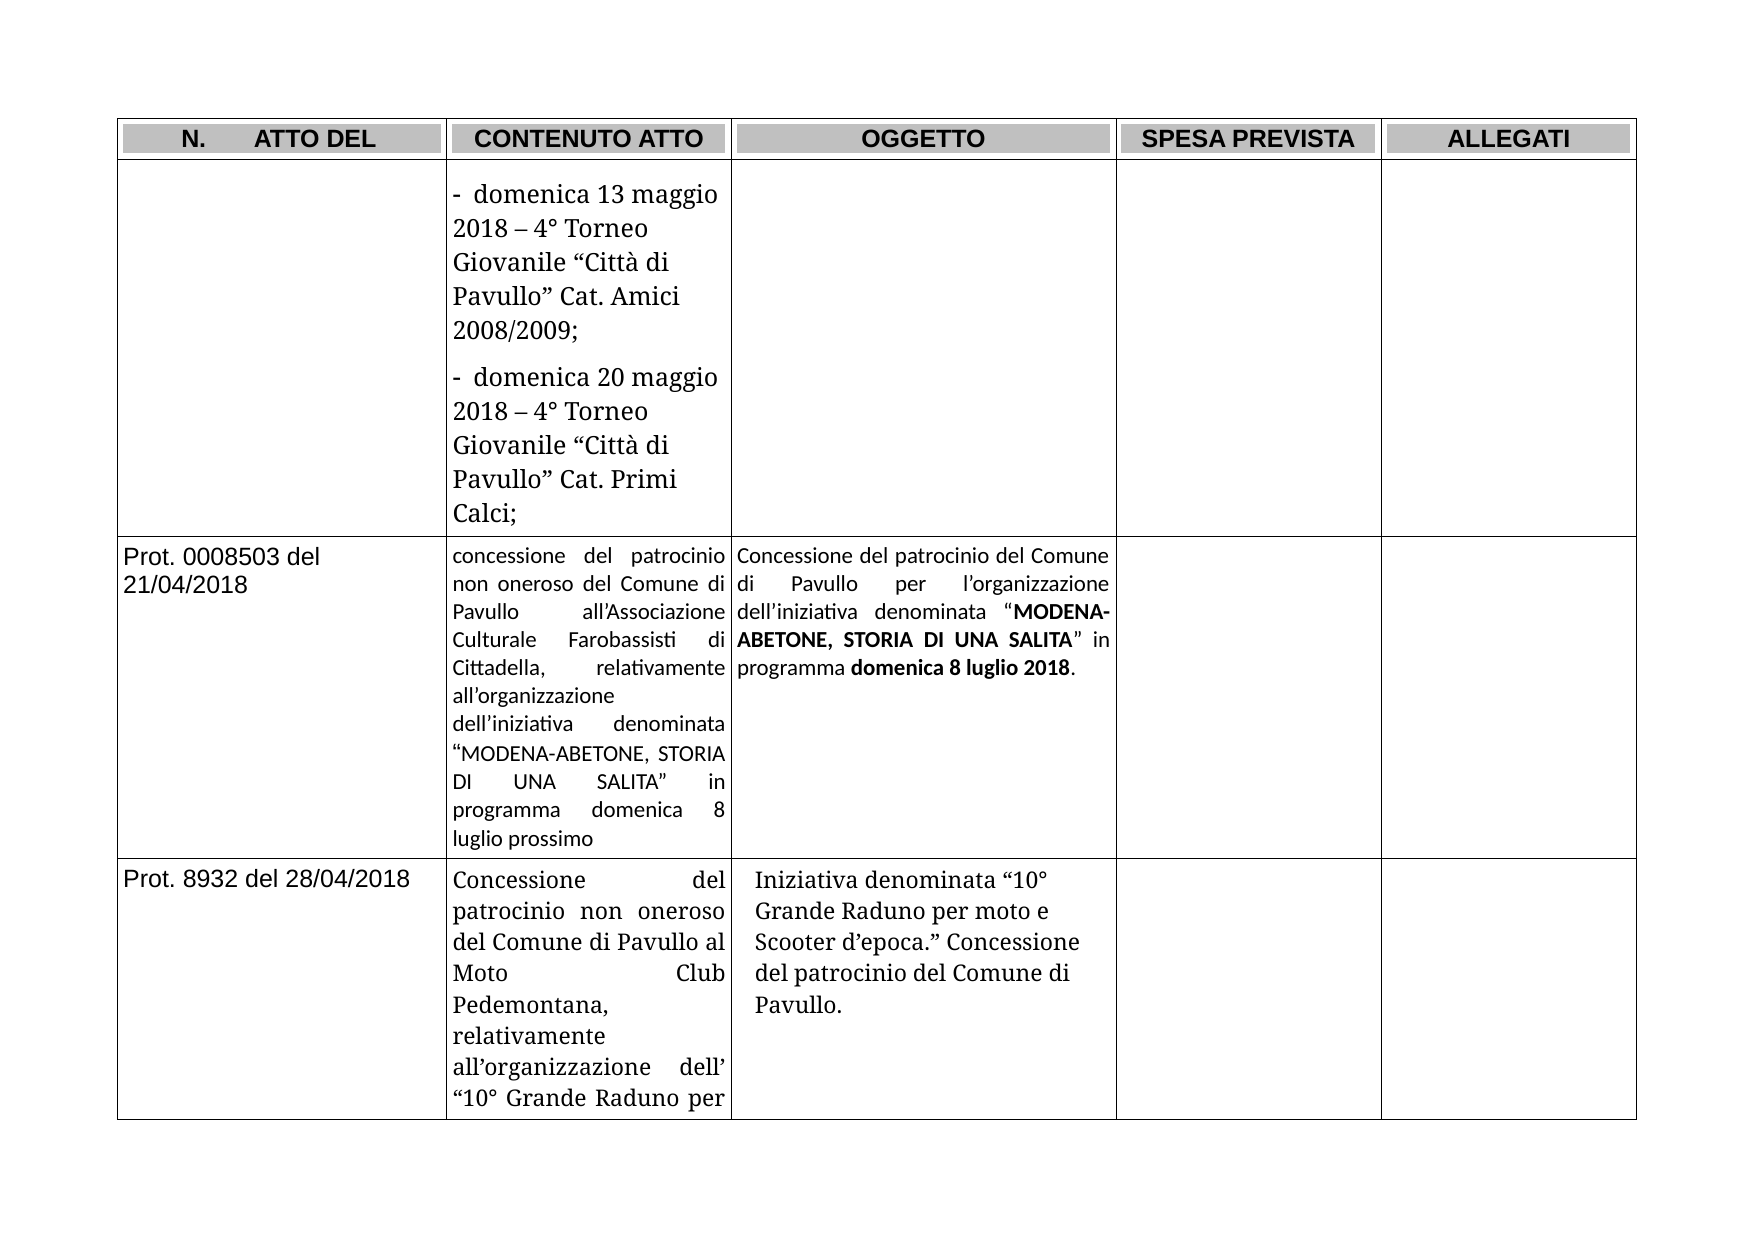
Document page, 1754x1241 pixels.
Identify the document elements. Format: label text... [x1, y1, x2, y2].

table_cell [1117, 160, 1381, 536]
table_cell [1117, 537, 1381, 858]
table_cell [1117, 859, 1381, 1119]
table_header OGGETTO [732, 119, 1116, 158]
table_cell concessione del patrocinio non oneroso del Comune di Pavullo all’Associazione Culturale Farobassisti di Cittadella, relativamente all’organizzazione dell’iniziativa denominata “MODENA-ABETONE, STORIA DI UNA SALITA” in programma domenica 8 luglio prossimo [447, 537, 731, 858]
table_cell Concessione del patrocinio non oneroso del Comune di Pavullo al Moto Club Pedemontana, relativamente all’organizzazione dell’ “10° Grande Raduno per [447, 859, 731, 1119]
table_cell - domenica 13 maggio 2018 – 4° Torneo Giovanile “Città di Pavullo” Cat. Amici 2008/2009; - domenica 20 maggio 2018 – 4° Torneo Giovanile “Città di Pavullo” Cat. Primi Calci; [447, 160, 731, 536]
table_cell [1382, 537, 1636, 858]
table_header ALLEGATI [1382, 119, 1636, 158]
table_header SPESA PREVISTA [1117, 119, 1381, 158]
table_cell Prot. 0008503 del 21/04/2018 [118, 537, 446, 858]
table_cell Concessione del patrocinio del Comune di Pavullo per l’organizzazione dell’iniziativa denominata “MODENA-ABETONE, STORIA DI UNA SALITA” in programma domenica 8 luglio 2018. [732, 537, 1116, 858]
table_cell [1382, 859, 1636, 1119]
table_cell [1382, 160, 1636, 536]
table_cell [732, 160, 1116, 536]
table_header CONTENUTO ATTO [447, 119, 731, 158]
table_cell [118, 160, 446, 536]
table_cell Iniziativa denominata “10° Grande Raduno per moto e Scooter d’epoca.” Concessione del patrocinio del Comune di Pavullo. [732, 859, 1116, 1119]
table_header N. ATTO DEL [118, 119, 446, 158]
table_cell Prot. 8932 del 28/04/2018 [118, 859, 446, 1119]
